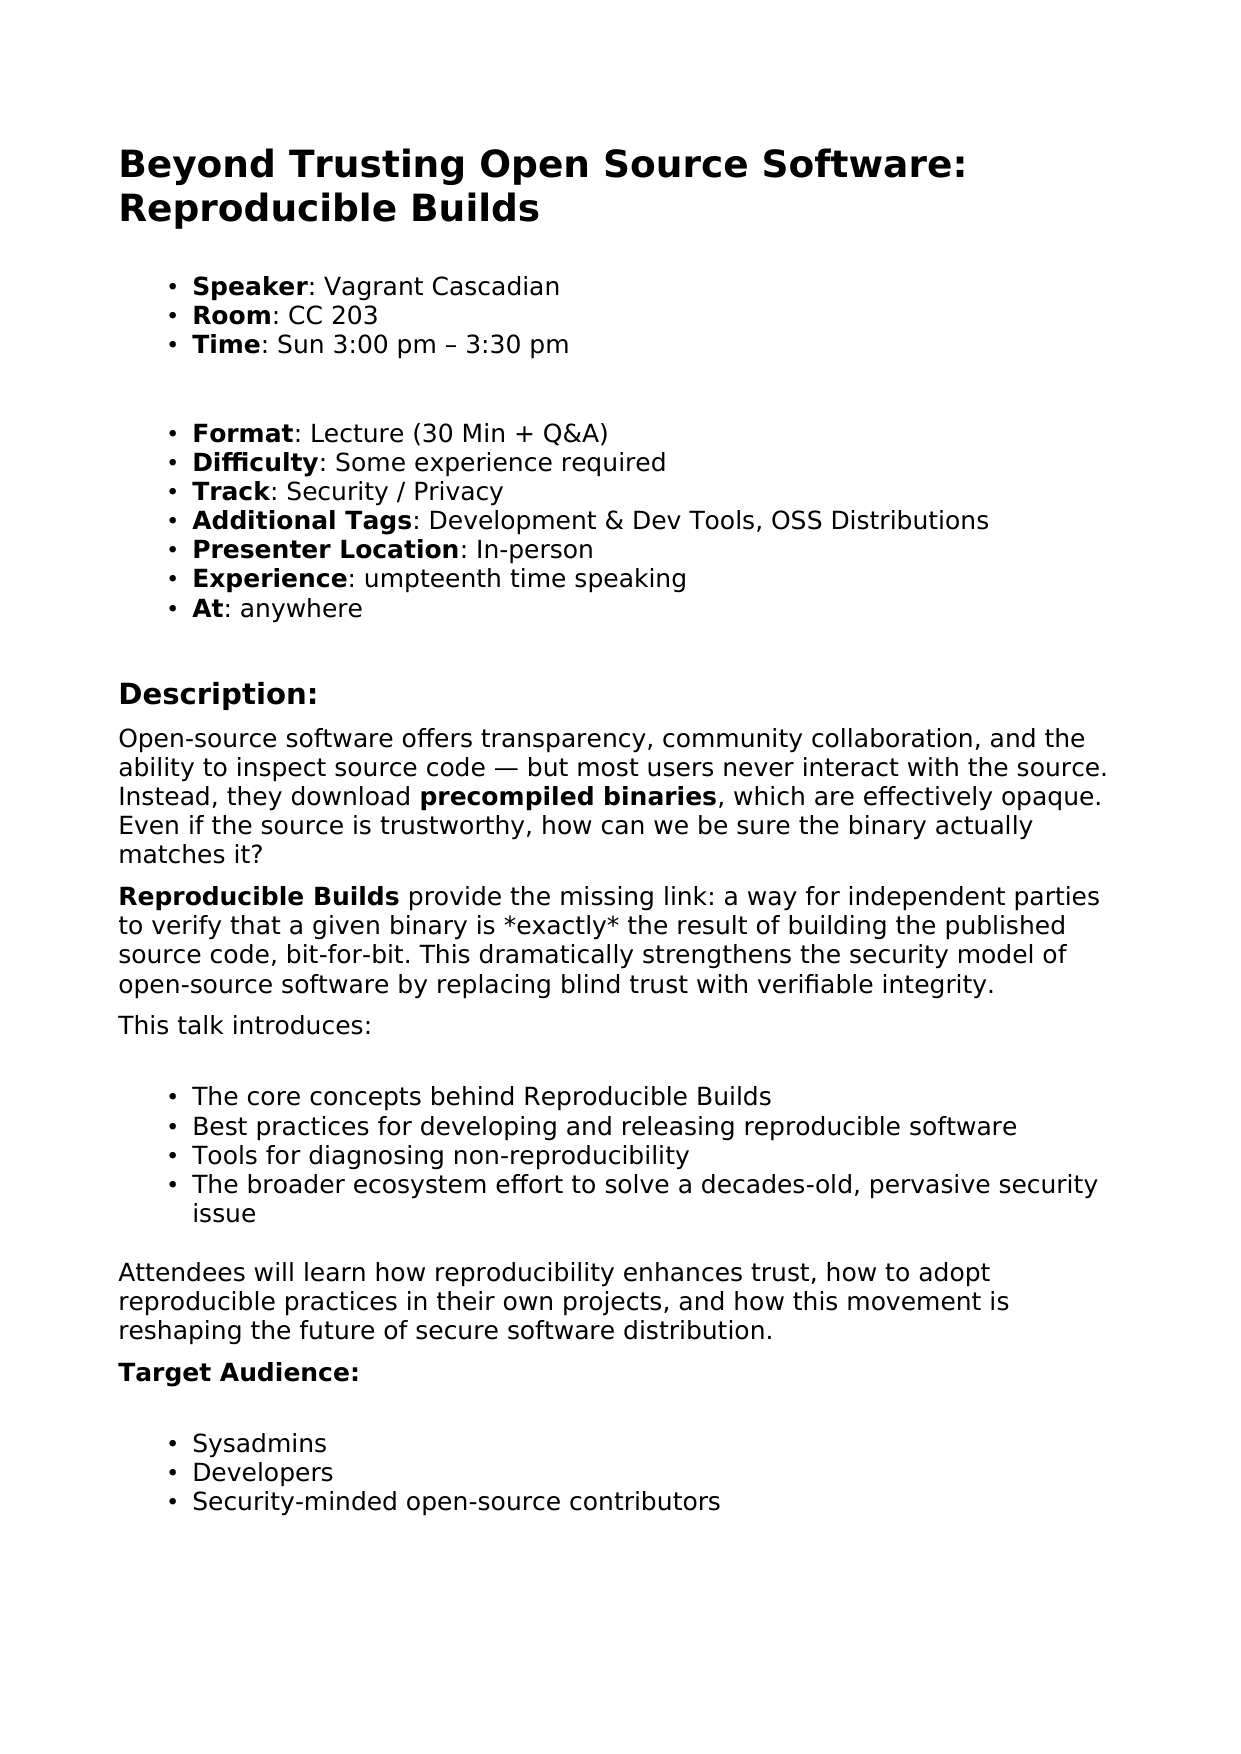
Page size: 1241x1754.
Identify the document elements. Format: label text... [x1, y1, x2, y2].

text Target Audience: [118, 1358, 1122, 1387]
subtitle Description: [118, 677, 1122, 711]
text Open‑source software offers transparency, community collaboration, and the ability to inspect source code — but most users never interact with the source. Instead, they download precompiled binaries, which are effectively opaque. Even if the source is trustworthy, how can we be sure the binary actually matches it? [118, 724, 1122, 870]
list At: anywhere [177, 594, 1122, 623]
list Difficulty: Some experience required [177, 448, 1122, 477]
list Experience: umpteenth time speaking [177, 565, 1122, 594]
list Developers [177, 1458, 1122, 1487]
list The broader ecosystem effort to solve a decades‑old, pervasive security issue [177, 1170, 1122, 1228]
list Track: Security / Privacy [177, 477, 1122, 506]
list Security‑minded open‑source contributors [177, 1487, 1122, 1517]
list Room: CC 203 [177, 302, 1122, 331]
list Tools for diagnosing non‑reproducibility [177, 1141, 1122, 1170]
text This talk introduces: [118, 1011, 1122, 1041]
text Reproducible Builds provide the missing link: a way for independent parties to verify that a given binary is *exactly* the result of building the published source code, bit‑for‑bit. This dramatically strengthens the security model of open‑source software by replacing blind trust with verifiable integrity. [118, 882, 1122, 999]
list Presenter Location: In-person [177, 536, 1122, 565]
list Format: Lecture (30 Min + Q&A) [177, 419, 1122, 448]
list Additional Tags: Development & Dev Tools, OSS Distributions [177, 506, 1122, 536]
subtitle Beyond Trusting Open Source Software: Reproducible Builds [118, 143, 1122, 230]
list The core concepts behind Reproducible Builds [177, 1083, 1122, 1112]
list Speaker: Vagrant Cascadian [177, 272, 1122, 302]
list Sysadmins [177, 1429, 1122, 1458]
list Time: Sun 3:00 pm – 3:30 pm [177, 331, 1122, 360]
text Attendees will learn how reproducibility enhances trust, how to adopt reproducible practices in their own projects, and how this movement is reshaping the future of secure software distribution. [118, 1258, 1122, 1345]
list Best practices for developing and releasing reproducible software [177, 1112, 1122, 1141]
